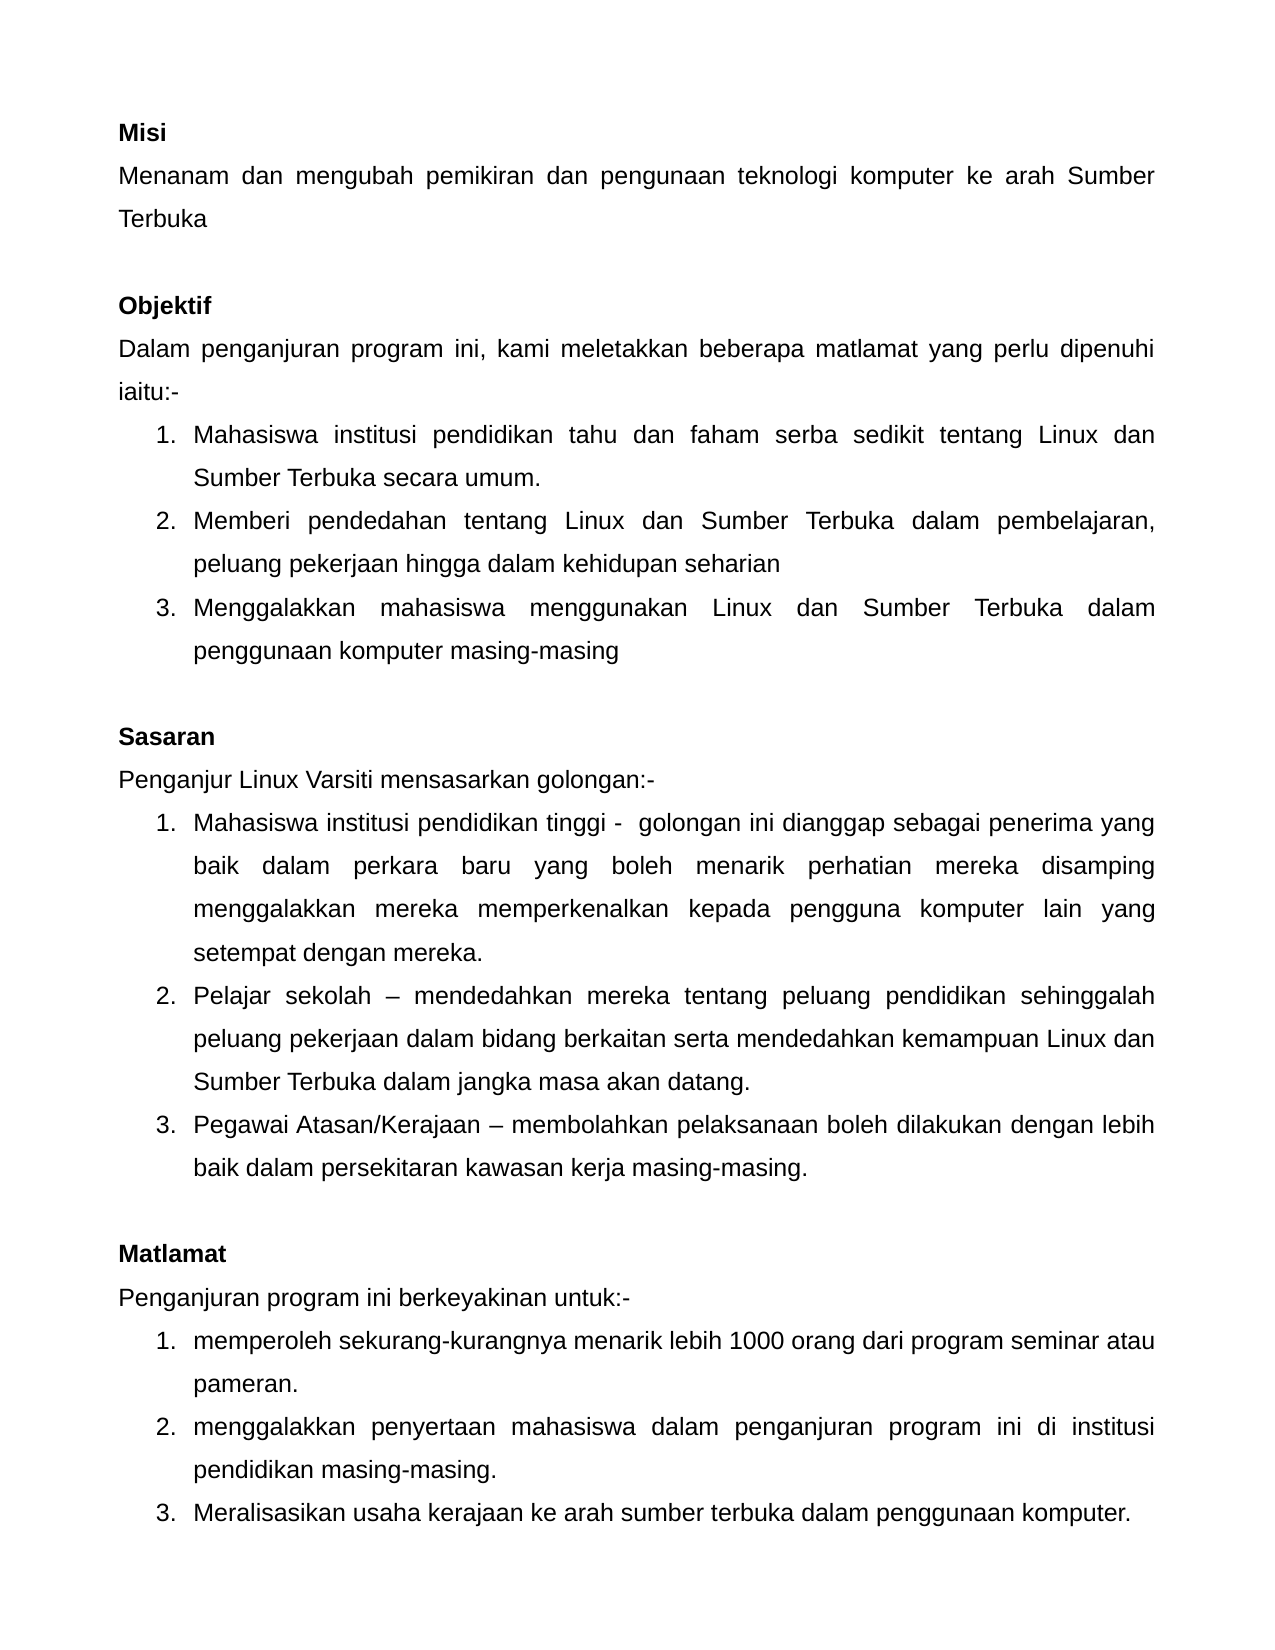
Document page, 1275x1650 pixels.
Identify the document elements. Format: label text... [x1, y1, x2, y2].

list Pegawai Atasan/Kerajaan – membolahkan pelaksanaan boleh dilakukan dengan lebih baik dalam persekitaran kawasan kerja masing-masing. [156, 1110, 1157, 1182]
text Misi [118, 118, 1157, 147]
list Pelajar sekolah – mendedahkan mereka tentang peluang pendidikan sehinggalah peluang pekerjaan dalam bidang berkaitan serta mendedahkan kemampuan Linux dan Sumber Terbuka dalam jangka masa akan datang. [156, 981, 1157, 1096]
list Menggalakkan mahasiswa menggunakan Linux dan Sumber Terbuka dalam penggunaan komputer masing-masing [156, 592, 1157, 664]
text Dalam penganjuran program ini, kami meletakkan beberapa matlamat yang perlu dipenuhi iaitu:- [118, 334, 1157, 406]
text Sasaran [118, 722, 1157, 751]
list Mahasiswa institusi pendidikan tahu dan faham serba sedikit tentang Linux dan Sumber Terbuka secara umum. [156, 420, 1157, 492]
text Penganjur Linux Varsiti mensasarkan golongan:- [118, 765, 1157, 794]
list menggalakkan penyertaan mahasiswa dalam penganjuran program ini di institusi pendidikan masing-masing. [156, 1412, 1157, 1484]
list memperoleh sekurang-kurangnya menarik lebih 1000 orang dari program seminar atau pameran. [156, 1326, 1157, 1397]
list Meralisasikan usaha kerajaan ke arah sumber terbuka dalam penggunaan komputer. [156, 1498, 1157, 1527]
text Objektif [118, 291, 1157, 319]
list Mahasiswa institusi pendidikan tinggi - golongan ini dianggap sebagai penerima yang baik dalam perkara baru yang boleh menarik perhatian mereka disamping menggalakkan mereka memperkenalkan kepada pengguna komputer lain yang setempat dengan mereka. [156, 808, 1157, 966]
text Matlamat [118, 1239, 1157, 1268]
text Penganjuran program ini berkeyakinan untuk:- [118, 1282, 1157, 1311]
list Memberi pendedahan tentang Linux dan Sumber Terbuka dalam pembelajaran, peluang pekerjaan hingga dalam kehidupan seharian [156, 506, 1157, 578]
text Menanam dan mengubah pemikiran dan pengunaan teknologi komputer ke arah Sumber Terbuka [118, 161, 1157, 233]
